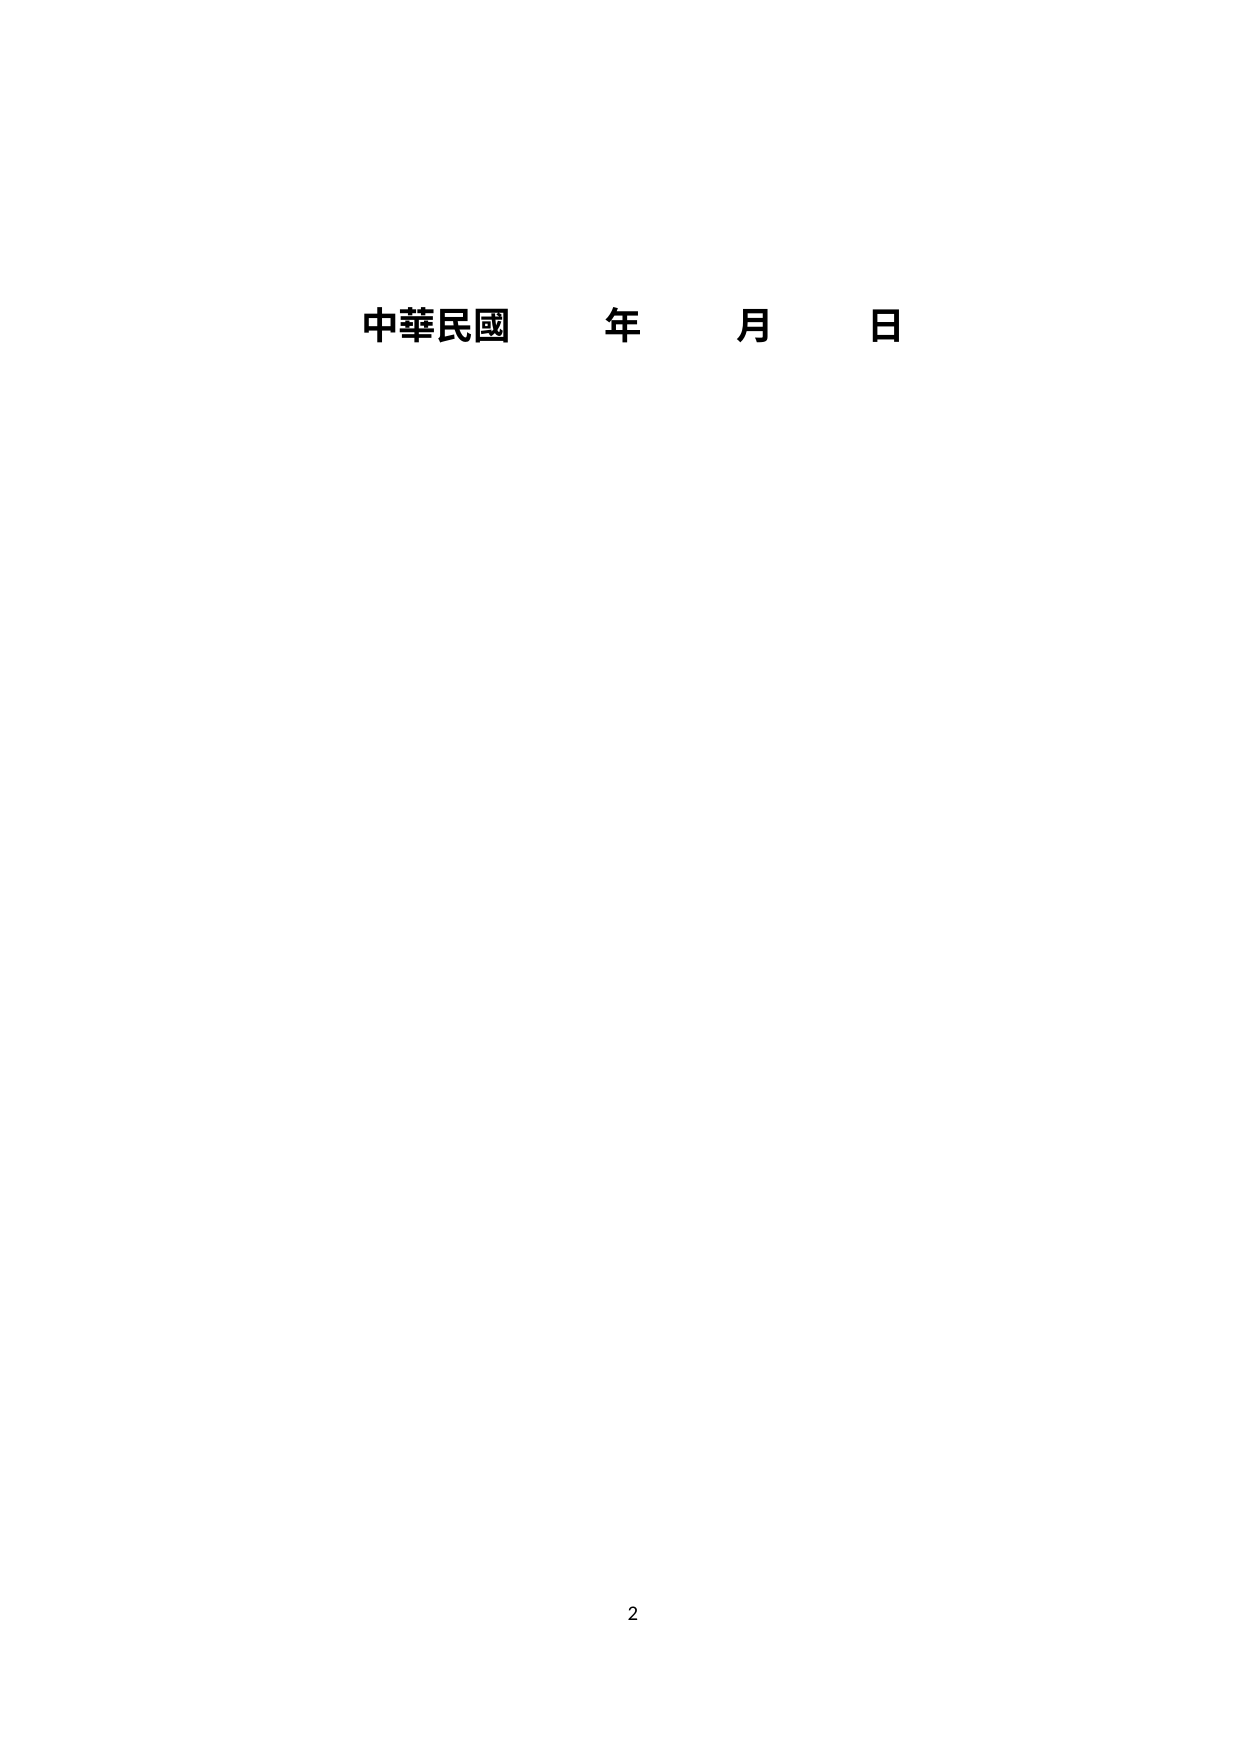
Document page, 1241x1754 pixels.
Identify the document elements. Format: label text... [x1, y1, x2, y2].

text 中華民國 年 月 日 [187, 282, 1078, 344]
